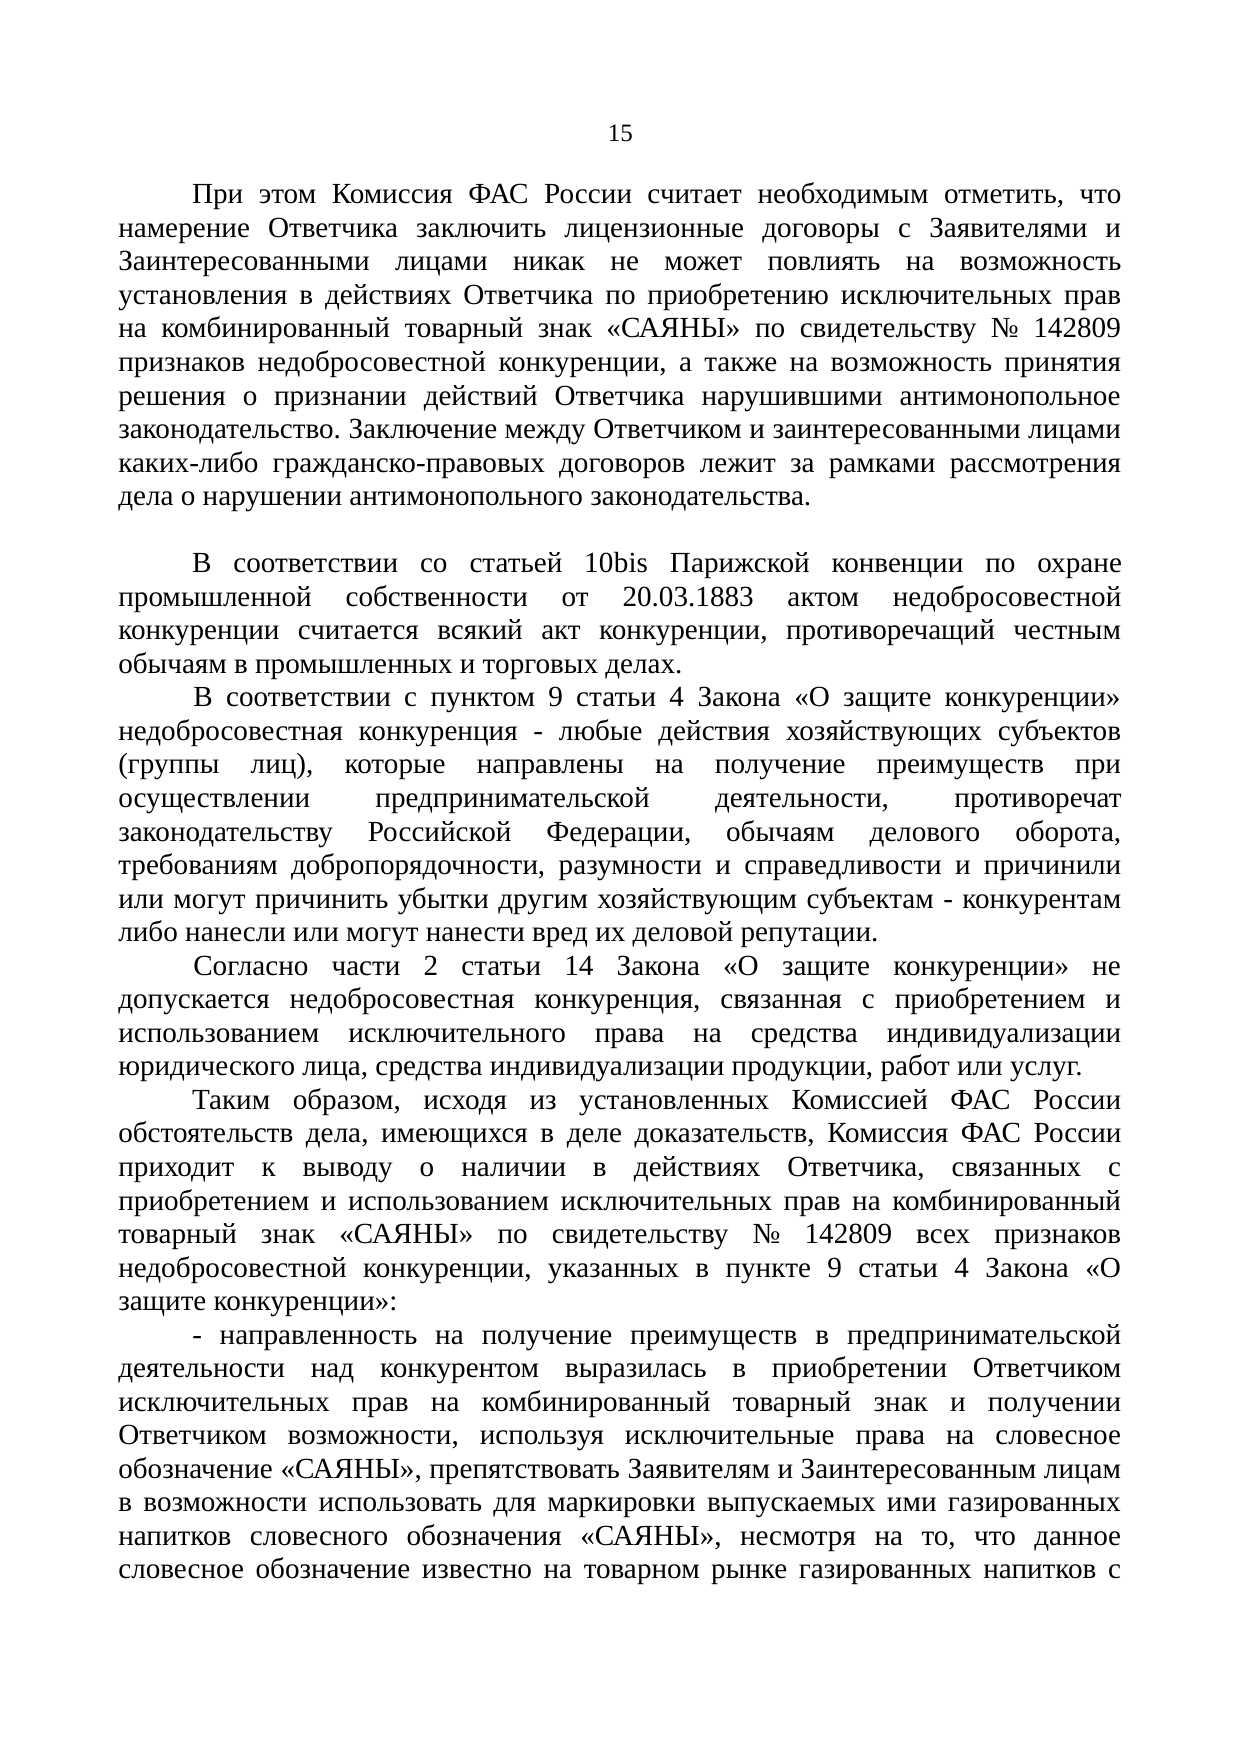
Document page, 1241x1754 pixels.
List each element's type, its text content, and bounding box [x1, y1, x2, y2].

text При этом Комиссия ФАС России считает необходимым отметить, что намерение Ответчика заключить лицензионные договоры с Заявителями и Заинтересованными лицами никак не может повлиять на возможность установления в действиях Ответчика по приобретению исключительных прав на комбинированный товарный знак «САЯНЫ» по свидетельству № 142809 признаков недобросовестной конкуренции, а также на возможность принятия решения о признании действий Ответчика нарушившими антимонопольное законодательство. Заключение между Ответчиком и заинтересованными лицами каких-либо гражданско-правовых договоров лежит за рамками рассмотрения дела о нарушении антимонопольного законодательства. [118, 176, 1122, 512]
text В соответствии с пунктом 9 статьи 4 Закона «О защите конкуренции» недобросовестная конкуренция - любые действия хозяйствующих субъектов (группы лиц), которые направлены на получение преимуществ при осуществлении предпринимательской деятельности, противоречат законодательству Российской Федерации, обычаям делового оборота, требованиям добропорядочности, разумности и справедливости и причинили или могут причинить убытки другим хозяйствующим субъектам - конкурентам либо нанесли или могут нанести вред их деловой репутации. [118, 679, 1122, 948]
text В соответствии со статьей 10bis Парижской конвенции по охране промышленной собственности от 20.03.1883 актом недобросовестной конкуренции считается всякий акт конкуренции, противоречащий честным обычаям в промышленных и торговых делах. [118, 545, 1122, 679]
text Таким образом, исходя из установленных Комиссией ФАС России обстоятельств дела, имеющихся в деле доказательств, Комиссия ФАС России приходит к выводу о наличии в действиях Ответчика, связанных с приобретением и использованием исключительных прав на комбинированный товарный знак «САЯНЫ» по свидетельству № 142809 всех признаков недобросовестной конкуренции, указанных в пункте 9 статьи 4 Закона «О защите конкуренции»: [118, 1082, 1122, 1317]
text - направленность на получение преимуществ в предпринимательской деятельности над конкурентом выразилась в приобретении Ответчиком исключительных прав на комбинированный товарный знак и получении Ответчиком возможности, используя исключительные права на словесное обозначение «САЯНЫ», препятствовать Заявителям и Заинтересованным лицам в возможности использовать для маркировки выпускаемых ими газированных напитков словесного обозначения «САЯНЫ», несмотря на то, что данное словесное обозначение известно на товарном рынке газированных напитков с [118, 1317, 1122, 1585]
text Согласно части 2 статьи 14 Закона «О защите конкуренции» не допускается недобросовестная конкуренция, связанная с приобретением и использованием исключительного права на средства индивидуализации юридического лица, средства индивидуализации продукции, работ или услуг. [118, 948, 1122, 1082]
